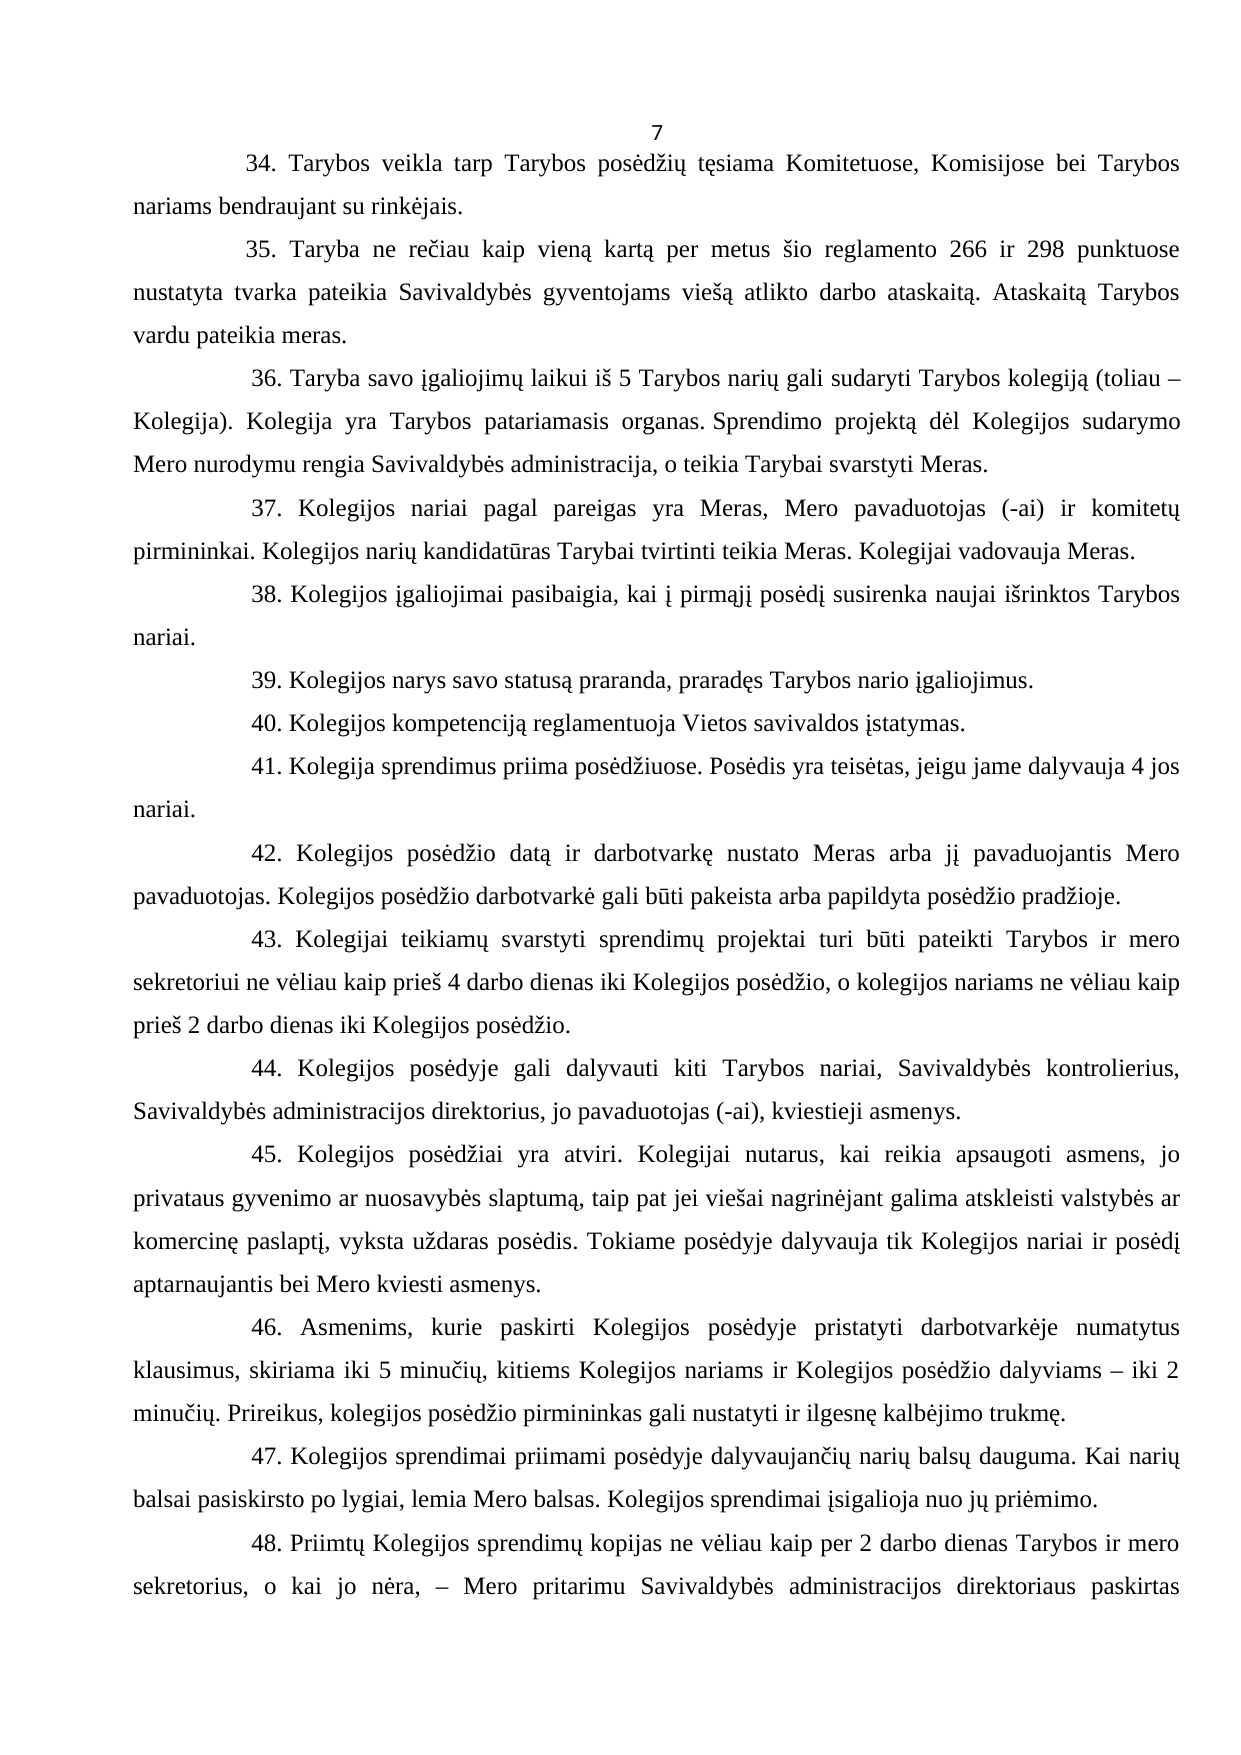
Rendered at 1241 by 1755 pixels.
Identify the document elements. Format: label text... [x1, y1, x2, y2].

text 47. Kolegijos sprendimai priimami posėdyje dalyvaujančių narių balsų dauguma. Kai narių balsai pasiskirsto po lygiai, lemia Mero balsas. Kolegijos sprendimai įsigalioja nuo jų priėmimo. [133, 1441, 1181, 1513]
text 35. Taryba ne rečiau kaip vieną kartą per metus šio reglamento 266 ir 298 punktuose nustatyta tvarka pateikia Savivaldybės gyventojams viešą atlikto darbo ataskaitą. Ataskaitą Tarybos vardu pateikia meras. [133, 234, 1181, 349]
text 45. Kolegijos posėdžiai yra atviri. Kolegijai nutarus, kai reikia apsaugoti asmens, jo privataus gyvenimo ar nuosavybės slaptumą, taip pat jei viešai nagrinėjant galima atskleisti valstybės ar komercinę paslaptį, vyksta uždaras posėdis. Tokiame posėdyje dalyvauja tik Kolegijos nariai ir posėdį aptarnaujantis bei Mero kviesti asmenys. [133, 1139, 1181, 1298]
text 48. Priimtų Kolegijos sprendimų kopijas ne vėliau kaip per 2 darbo dienas Tarybos ir mero sekretorius, o kai jo nėra, – Mero pritarimu Savivaldybės administracijos direktoriaus paskirtas [133, 1528, 1181, 1599]
text 37. Kolegijos nariai pagal pareigas yra Meras, Mero pavaduotojas (-ai) ir komitetų pirmininkai. Kolegijos narių kandidatūras Tarybai tvirtinti teikia Meras. Kolegijai vadovauja Meras. [133, 493, 1181, 564]
text 38. Kolegijos įgaliojimai pasibaigia, kai į pirmąjį posėdį susirenka naujai išrinktos Tarybos nariai. [133, 579, 1181, 651]
text 46. Asmenims, kurie paskirti Kolegijos posėdyje pristatyti darbotvarkėje numatytus klausimus, skiriama iki 5 minučių, kitiems Kolegijos nariams ir Kolegijos posėdžio dalyviams – iki 2 minučių. Prireikus, kolegijos posėdžio pirmininkas gali nustatyti ir ilgesnę kalbėjimo trukmę. [133, 1312, 1181, 1427]
text 42. Kolegijos posėdžio datą ir darbotvarkę nustato Meras arba jį pavaduojantis Mero pavaduotojas. Kolegijos posėdžio darbotvarkė gali būti pakeista arba papildyta posėdžio pradžioje. [133, 838, 1181, 909]
text 36. Taryba savo įgaliojimų laikui iš 5 Tarybos narių gali sudaryti Tarybos kolegiją (toliau – Kolegija). Kolegija yra Tarybos patariamasis organas. Sprendimo projektą dėl Kolegijos sudarymo Mero nurodymu rengia Savivaldybės administracija, o teikia Tarybai svarstyti Meras. [133, 363, 1181, 478]
text 44. Kolegijos posėdyje gali dalyvauti kiti Tarybos nariai, Savivaldybės kontrolierius, Savivaldybės administracijos direktorius, jo pavaduotojas (-ai), kviestieji asmenys. [133, 1053, 1181, 1125]
text 39. Kolegijos narys savo statusą praranda, praradęs Tarybos nario įgaliojimus. [133, 665, 1181, 694]
text 34. Tarybos veikla tarp Tarybos posėdžių tęsiama Komitetuose, Komisijose bei Tarybos nariams bendraujant su rinkėjais. [133, 148, 1181, 219]
text 43. Kolegijai teikiamų svarstyti sprendimų projektai turi būti pateikti Tarybos ir mero sekretoriui ne vėliau kaip prieš 4 darbo dienas iki Kolegijos posėdžio, o kolegijos nariams ne vėliau kaip prieš 2 darbo dienas iki Kolegijos posėdžio. [133, 924, 1181, 1039]
text 40. Kolegijos kompetenciją reglamentuoja Vietos savivaldos įstatymas. [133, 708, 1181, 737]
text 41. Kolegija sprendimus priima posėdžiuose. Posėdis yra teisėtas, jeigu jame dalyvauja 4 jos nariai. [133, 751, 1181, 823]
